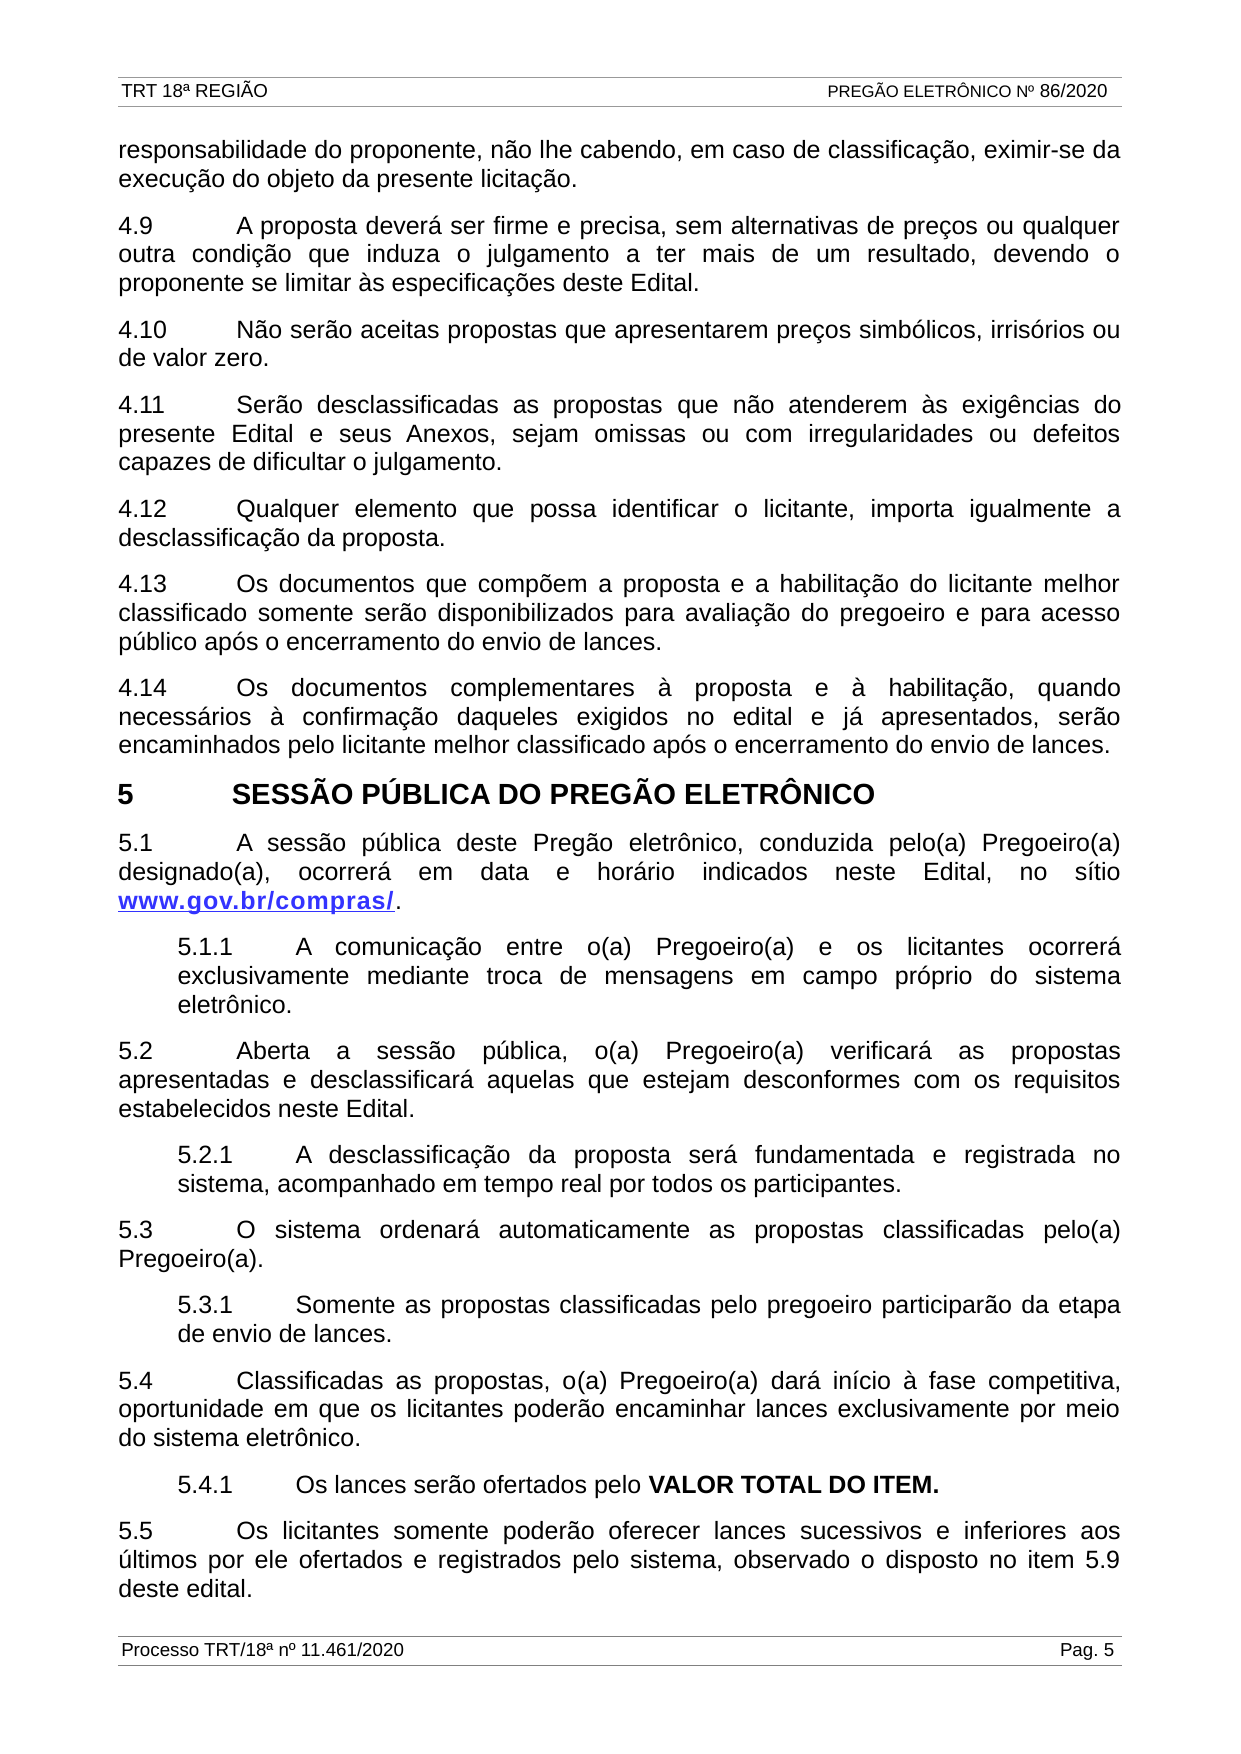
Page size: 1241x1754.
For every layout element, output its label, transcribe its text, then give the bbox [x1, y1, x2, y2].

text 5.3.1 Somente as propostas classificadas pelo pregoeiro participarão da etapa de envio de lances. [177, 1291, 1122, 1348]
text 4.10 Não serão aceitas propostas que apresentarem preços simbólicos, irrisórios ou de valor zero. [118, 315, 1122, 372]
text responsabilidade do proponente, não lhe cabendo, em caso de classificação, eximir-se da execução do objeto da presente licitação. [118, 136, 1122, 193]
text 5.2 Aberta a sessão pública, o(a) Pregoeiro(a) verificará as propostas apresentadas e desclassificará aquelas que estejam desconformes com os requisitos estabelecidos neste Edital. [118, 1036, 1122, 1122]
text 5.3 O sistema ordenará automaticamente as propostas classificadas pelo(a) Pregoeiro(a). [118, 1215, 1122, 1273]
text 4.9 A proposta deverá ser firme e precisa, sem alternativas de preços ou qualquer outra condição que induza o julgamento a ter mais de um resultado, devendo o proponente se limitar às especificações deste Edital. [118, 211, 1122, 297]
text 4.13 Os documentos que compõem a proposta e a habilitação do licitante melhor classificado somente serão disponibilizados para avaliação do pregoeiro e para acesso público após o encerramento do envio de lances. [118, 569, 1122, 655]
text 5.5 Os licitantes somente poderão oferecer lances sucessivos e inferiores aos últimos por ele ofertados e registrados pelo sistema, observado o disposto no item 5.9 deste edital. [118, 1516, 1122, 1602]
list 4.12 Qualquer elemento que possa identificar o licitante, importa igualmente a desclassificação da proposta. [118, 494, 1122, 551]
text 5.1.1 A comunicação entre o(a) Pregoeiro(a) e os licitantes ocorrerá exclusivamente mediante troca de mensagens em campo próprio do sistema eletrônico. [177, 932, 1122, 1018]
text 5 SESSÃO PÚBLICA DO PREGÃO ELETRÔNICO [117, 777, 1122, 811]
text 5.2.1 A desclassificação da proposta será fundamentada e registrada no sistema, acompanhado em tempo real por todos os participantes. [177, 1140, 1122, 1198]
text 4.11 Serão desclassificadas as propostas que não atenderem às exigências do presente Edital e seus Anexos, sejam omissas ou com irregularidades ou defeitos capazes de dificultar o julgamento. [118, 390, 1122, 476]
text 5.1 A sessão pública deste Pregão eletrônico, conduzida pelo(a) Pregoeiro(a) designado(a), ocorrerá em data e horário indicados neste Edital, no sítio www.gov.br/compras/. [118, 828, 1122, 914]
text 5.4 Classificadas as propostas, o(a) Pregoeiro(a) dará início à fase competitiva, oportunidade em que os licitantes poderão encaminhar lances exclusivamente por meio do sistema eletrônico. [118, 1366, 1122, 1452]
text 5.4.1 Os lances serão ofertados pelo VALOR TOTAL DO ITEM. [177, 1470, 1122, 1498]
text 4.14 Os documentos complementares à proposta e à habilitação, quando necessários à confirmação daqueles exigidos no edital e já apresentados, serão encaminhados pelo licitante melhor classificado após o encerramento do envio de lances. [118, 673, 1122, 759]
